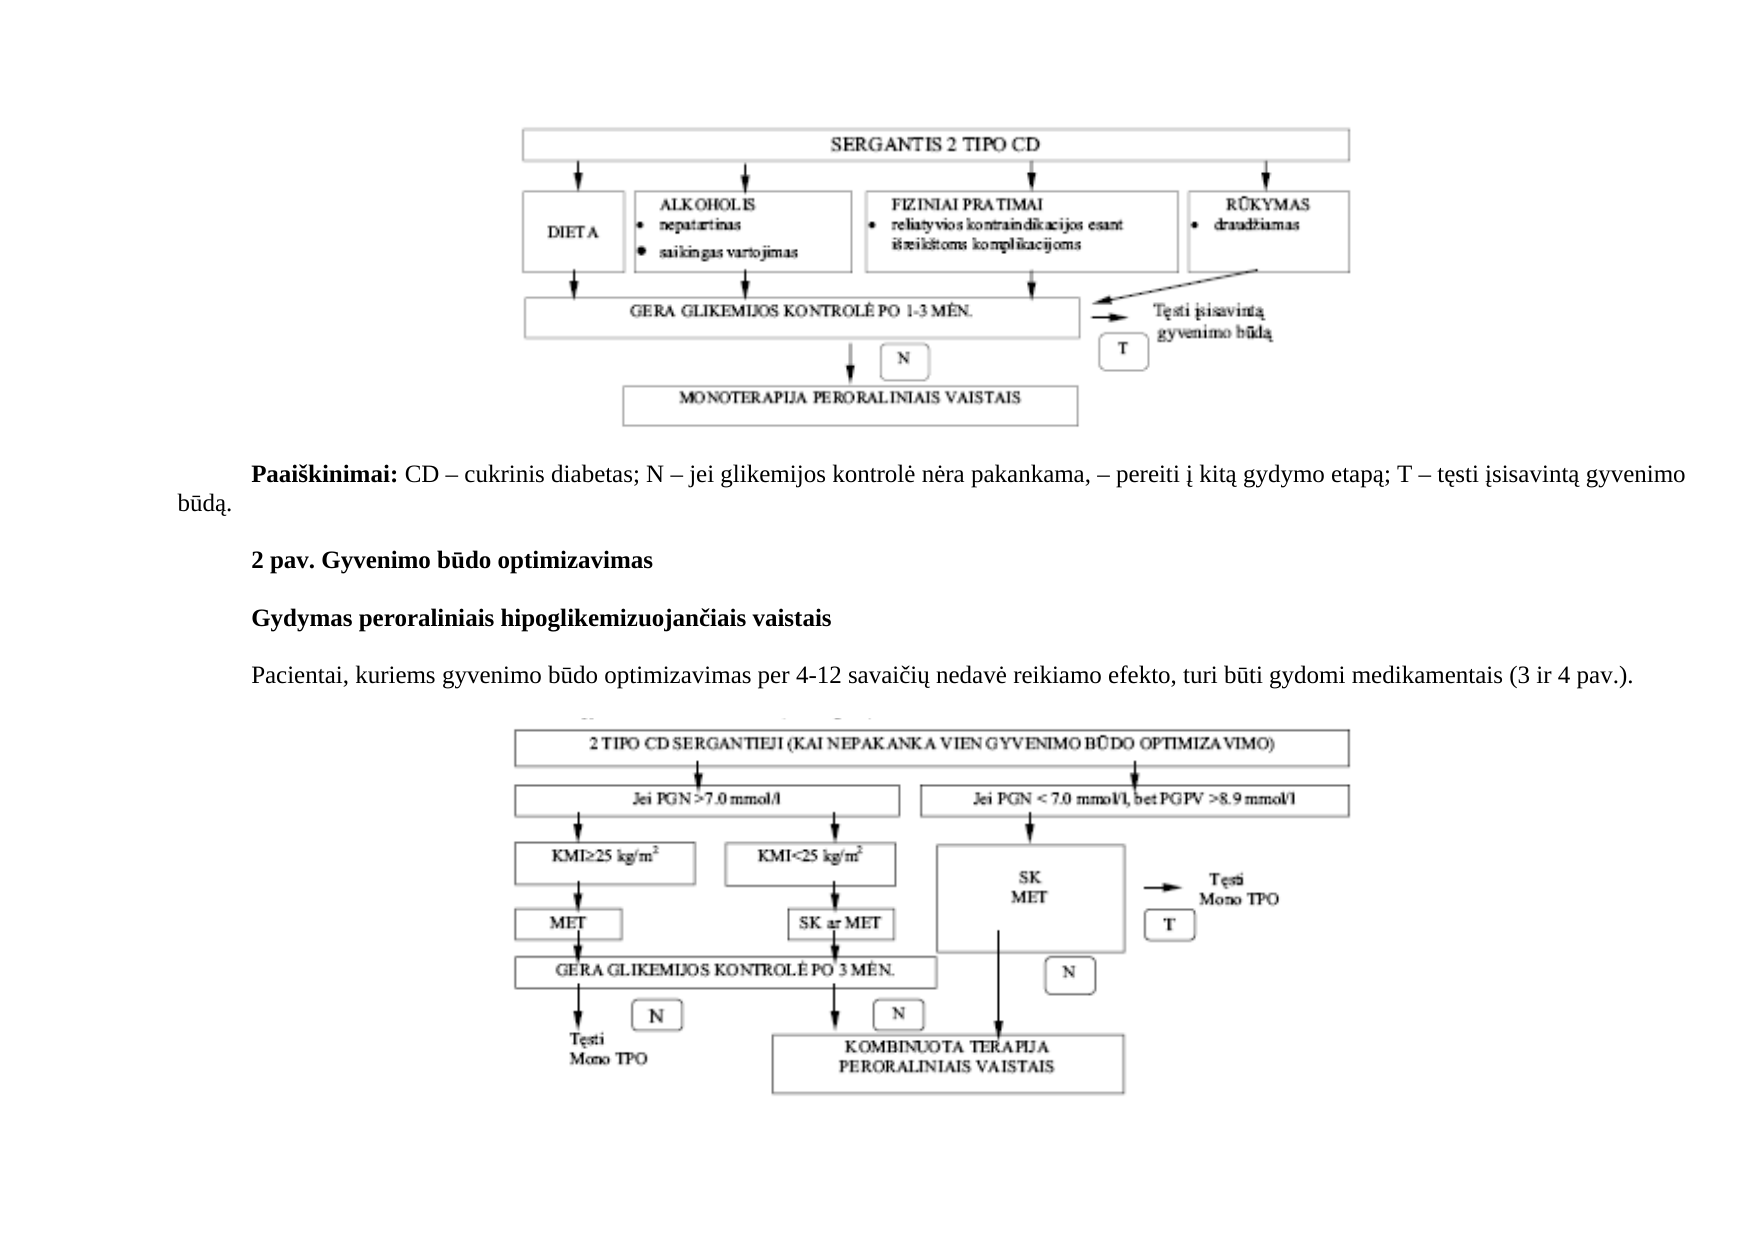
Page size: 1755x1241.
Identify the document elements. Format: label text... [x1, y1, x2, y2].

text 2 pav. Gyvenimo būdo optimizavimas [177, 546, 1695, 574]
text Gydymas peroraliniais hipoglikemizuojančiais vaistais [177, 603, 1695, 632]
text Paaiškinimai: CD – cukrinis diabetas; N – jei glikemijos kontrolė nėra pakankama, – pereiti į kitą gydymo etapą; T – tęsti įsisavintą gyvenimo būdą. [177, 459, 1695, 517]
text Pacientai, kuriems gyvenimo būdo optimizavimas per 4-12 savaičių nedavė reikiamo efekto, turi būti gydomi medikamentais (3 ir 4 pav.). [177, 661, 1695, 689]
